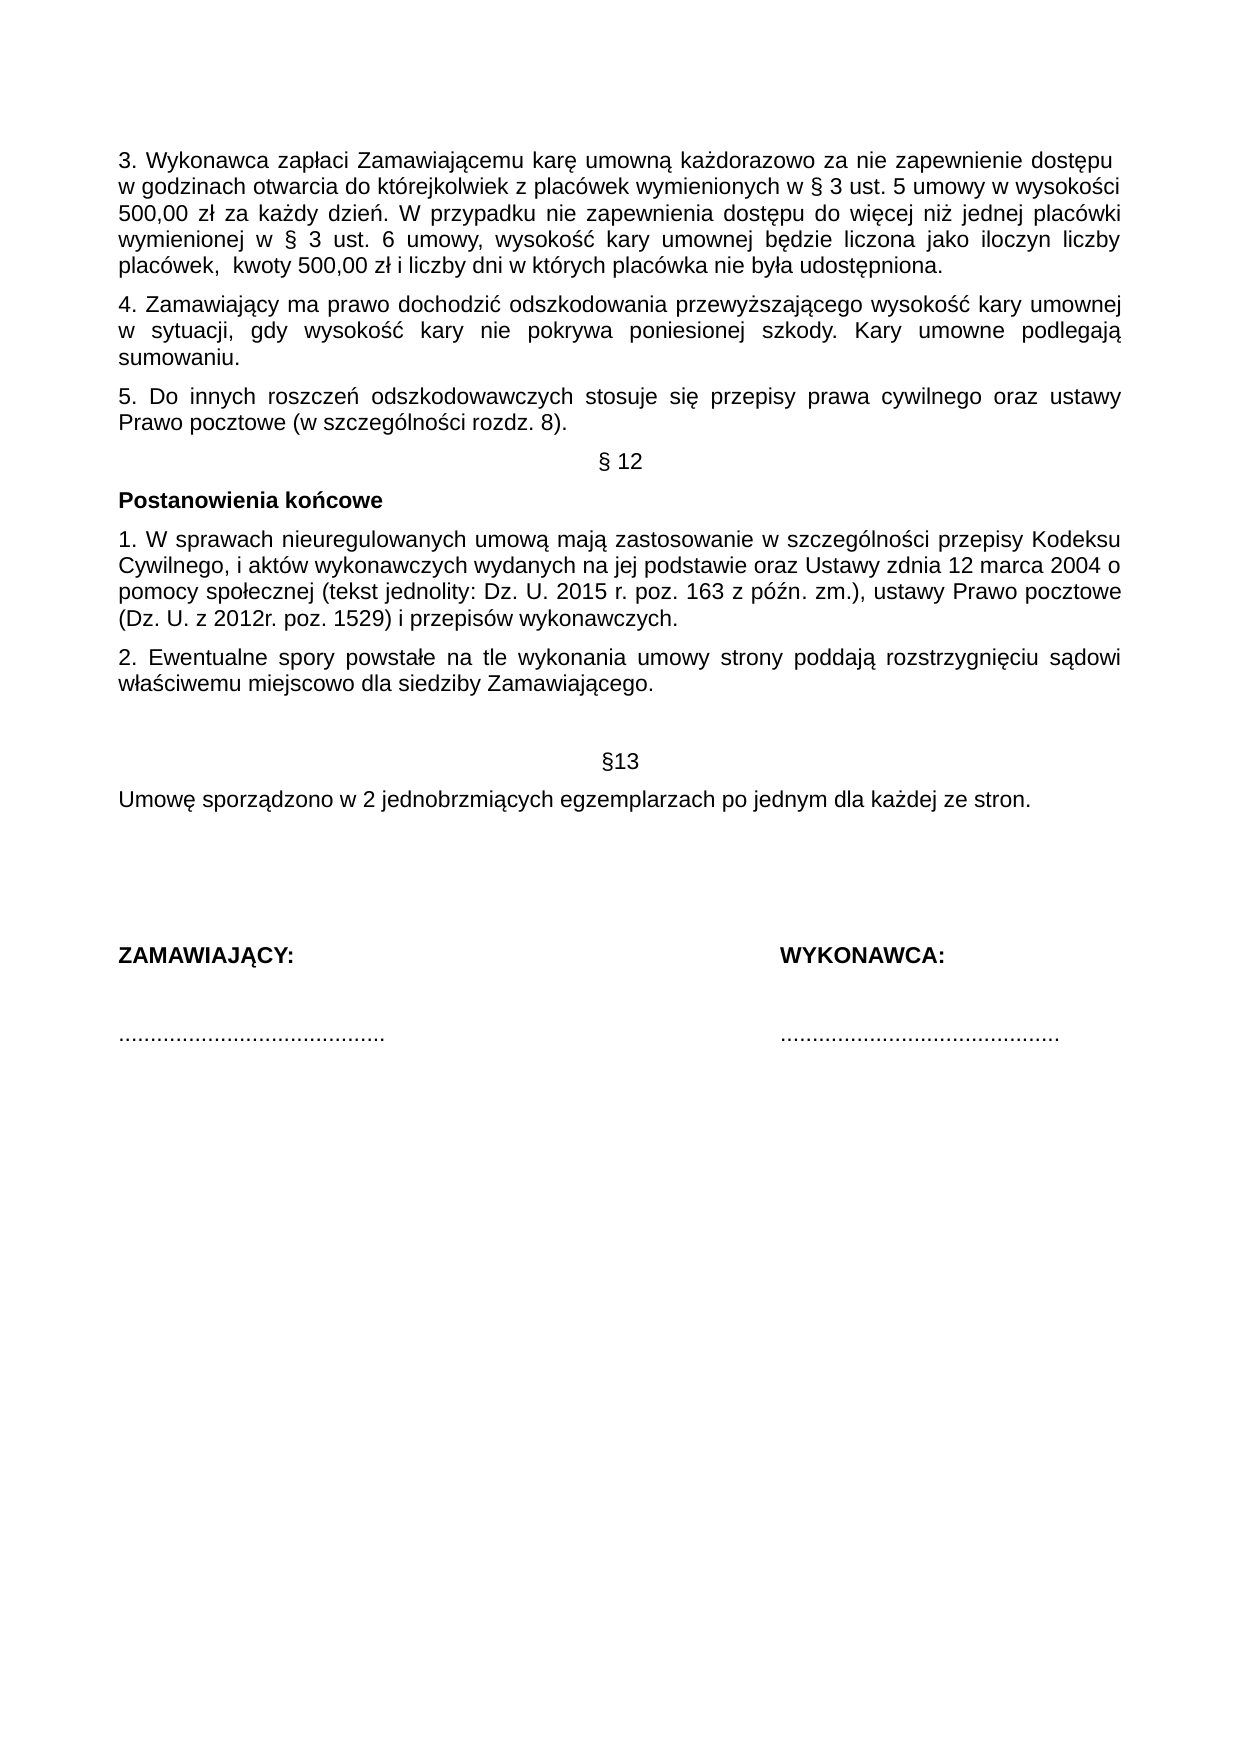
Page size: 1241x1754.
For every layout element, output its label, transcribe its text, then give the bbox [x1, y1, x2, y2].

text 3. Wykonawca zapłaci Zamawiającemu karę umowną każdorazowo za nie zapewnienie dostępu w godzinach otwarcia do którejkolwiek z placówek wymienionych w § 3 ust. 5 umowy w wysokości 500,00 zł za każdy dzień. W przypadku nie zapewnienia dostępu do więcej niż jednej placówki wymienionej w § 3 ust. 6 umowy, wysokość kary umownej będzie liczona jako iloczyn liczby placówek, kwoty 500,00 zł i liczby dni w których placówka nie była udostępniona. [118, 147, 1122, 279]
text 2. Ewentualne spory powstałe na tle wykonania umowy strony poddają rozstrzygnięciu sądowi właściwemu miejscowo dla siedziby Zamawiającego. [118, 643, 1122, 696]
text ZAMAWIAJĄCY: WYKONAWCA: [118, 942, 1122, 968]
text 5. Do innych roszczeń odszkodowawczych stosuje się przepisy prawa cywilnego oraz ustawy Prawo pocztowe (w szczególności rozdz. 8). [118, 383, 1122, 435]
text § 12 [118, 448, 1122, 474]
text Umowę sporządzono w 2 jednobrzmiących egzemplarzach po jednym dla każdej ze stron. [118, 786, 1122, 813]
text §13 [118, 748, 1122, 774]
text .......................................... ............................................ [118, 1019, 1122, 1046]
text 1. W sprawach nieuregulowanych umową mają zastosowanie w szczególności przepisy Kodeksu Cywilnego, i aktów wykonawczych wydanych na jej podstawie oraz Ustawy zdnia 12 marca 2004 o pomocy społecznej (tekst jednolity: Dz. U. 2015 r. poz. 163 z późn. zm.), ustawy Prawo pocztowe (Dz. U. z 2012r. poz. 1529) i przepisów wykonawczych. [118, 526, 1122, 631]
text Postanowienia końcowe [118, 487, 1122, 513]
text 4. Zamawiający ma prawo dochodzić odszkodowania przewyższającego wysokość kary umownej w sytuacji, gdy wysokość kary nie pokrywa poniesionej szkody. Kary umowne podlegają sumowaniu. [118, 291, 1122, 370]
